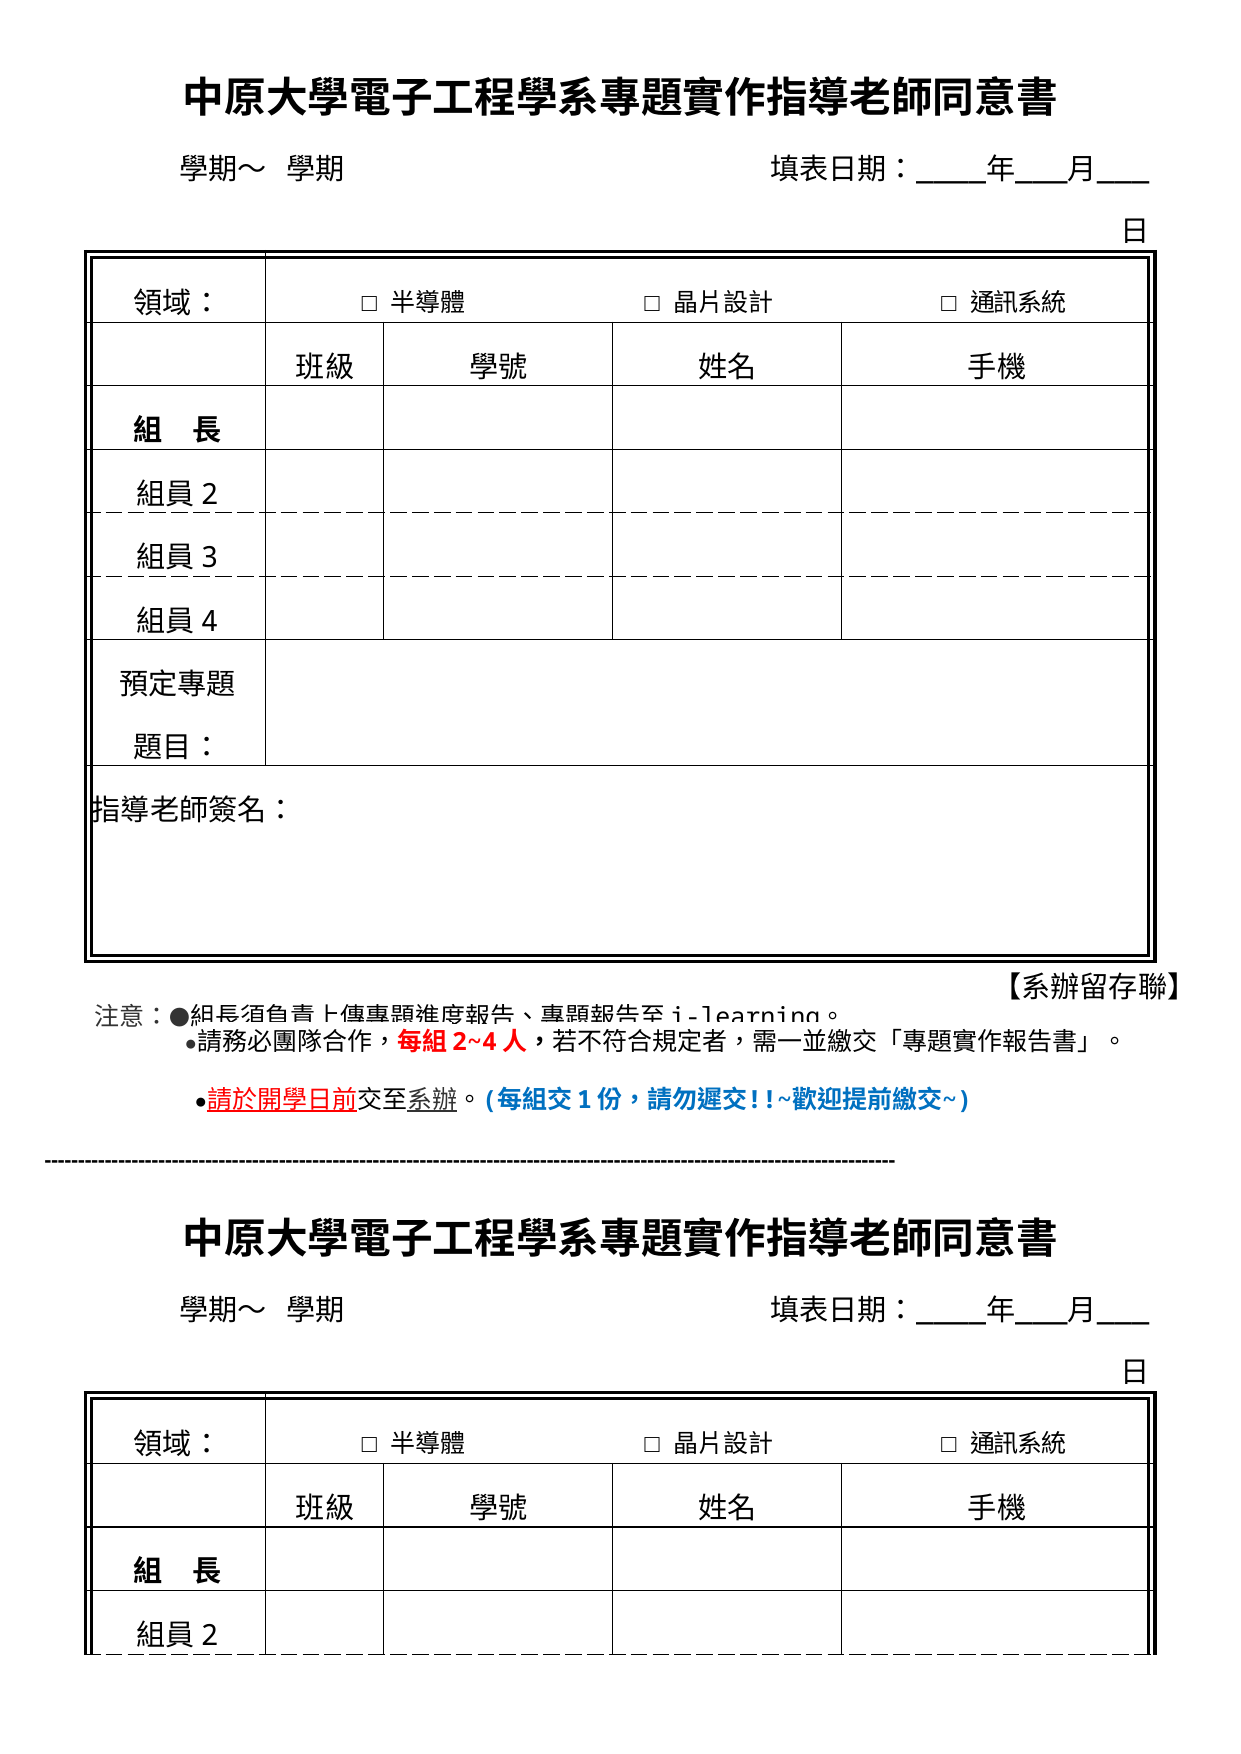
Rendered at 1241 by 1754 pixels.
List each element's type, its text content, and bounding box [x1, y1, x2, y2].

table_cell [842, 450, 1147, 512]
table_cell □ 晶片設計 [561, 259, 856, 322]
table_header 填表日期：____年___月___日 [753, 1266, 1152, 1391]
table_cell [384, 450, 612, 512]
table_cell 手機 [842, 323, 1147, 385]
table_cell 指導老師簽名： [93, 766, 1147, 954]
table_cell [384, 576, 612, 639]
table_cell [842, 576, 1147, 639]
table_cell [266, 512, 383, 576]
table_cell [384, 512, 612, 576]
table_cell 組員4 [93, 576, 265, 639]
table_cell 組員2 [93, 450, 265, 512]
table_cell [613, 576, 841, 639]
table_cell [266, 640, 1147, 765]
table_cell [384, 386, 612, 449]
text 注意：●組長須負責上傳專題進度報告、專題報告至i-learning。 [44, 1006, 1196, 1031]
table_cell [384, 1591, 612, 1653]
table_cell 姓名 [613, 323, 841, 385]
table_cell [384, 1528, 612, 1590]
table_cell [613, 1591, 841, 1653]
table_cell [613, 512, 841, 576]
table_cell 學號 [384, 1464, 612, 1526]
table_cell □ 半導體 [266, 259, 561, 322]
text ●請於開學日前交至系辦。(每組交1份，請勿遲交!!~歡迎提前繳交~) [44, 1056, 1196, 1118]
text ●請務必團隊合作，每組2~4人，若不符合規定者，需一並繳交「專題實作報告書」。 [44, 1031, 1196, 1056]
text 中原大學電子工程學系專題實作指導老師同意書 [44, 1206, 1196, 1266]
table_cell 組員2 [93, 1591, 265, 1653]
table_cell 手機 [842, 1464, 1147, 1526]
table_cell [266, 386, 383, 449]
text ------------------------------------------------------------------------------------------------------------------------------- [44, 1118, 1196, 1181]
table_cell [842, 1591, 1147, 1653]
table_cell [613, 1528, 841, 1590]
table_cell 組 長 [93, 386, 265, 449]
table_cell 姓名 [613, 1464, 841, 1526]
text 【系辦留存聯】 [44, 963, 1196, 1006]
table_cell 學號 [384, 323, 612, 385]
table_cell [613, 450, 841, 512]
table_cell □ 通訊系統 [856, 253, 1152, 322]
text 中原大學電子工程學系專題實作指導老師同意書 [44, 64, 1196, 125]
table_cell [266, 1528, 383, 1590]
table_cell [266, 1591, 383, 1653]
table_cell [842, 386, 1147, 449]
table_cell [613, 386, 841, 449]
table_cell [93, 323, 265, 385]
table_cell 領域： [89, 253, 265, 322]
table_cell 領域： [89, 1394, 265, 1463]
table_cell [266, 450, 383, 512]
table_cell 預定專題 題目： [93, 640, 265, 765]
table_cell 班級 [266, 323, 383, 385]
table_cell [266, 576, 383, 639]
table_cell [93, 1464, 265, 1526]
table_cell □ 半導體 [266, 1400, 561, 1463]
table_cell □ 晶片設計 [561, 1400, 856, 1463]
table_cell [842, 1528, 1147, 1590]
table_cell □ 通訊系統 [856, 1394, 1152, 1463]
table_header 學期～ 學期 [89, 1266, 753, 1391]
table_cell [842, 512, 1147, 576]
table_header 填表日期：____年___月___日 [753, 125, 1152, 250]
table_cell 組 長 [93, 1528, 265, 1590]
table_cell 組員3 [93, 512, 265, 576]
table_cell 班級 [266, 1464, 383, 1526]
table_header 學期～ 學期 [89, 125, 753, 250]
